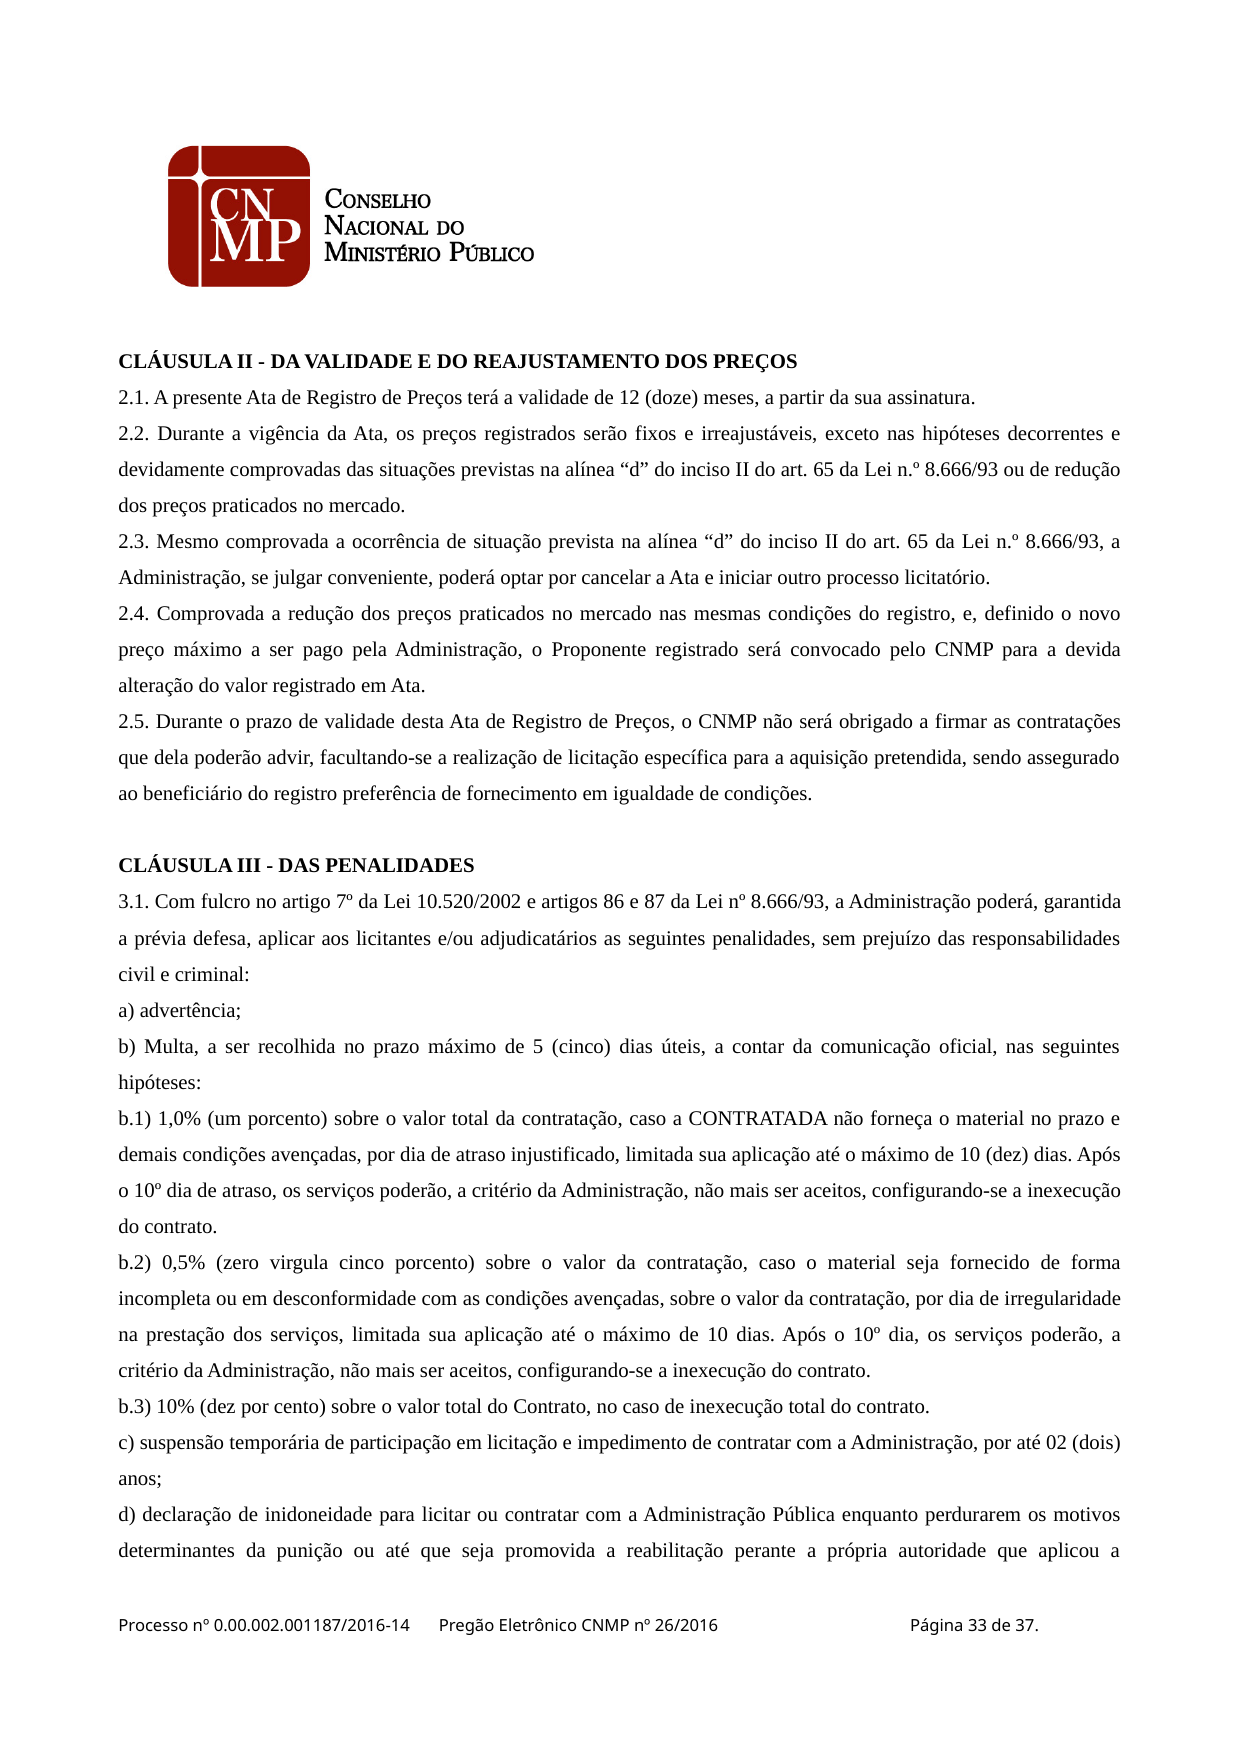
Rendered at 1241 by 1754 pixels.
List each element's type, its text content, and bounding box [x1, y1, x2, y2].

text c) suspensão temporária de participação em licitação e impedimento de contratar com a Administração, por até 02 (dois) anos; [118, 1430, 1122, 1490]
picture [143, 123, 550, 309]
text a) advertência; [118, 998, 1122, 1022]
text 3.1. Com fulcro no artigo 7º da Lei 10.520/2002 e artigos 86 e 87 da Lei nº 8.666/93, a Administração poderá, garantida a prévia defesa, aplicar aos licitantes e/ou adjudicatários as seguintes penalidades, sem prejuízo das responsabilidades civil e criminal: [118, 889, 1122, 986]
text b.3) 10% (dez por cento) sobre o valor total do Contrato, no caso de inexecução total do contrato. [118, 1394, 1122, 1418]
text 2.3. Mesmo comprovada a ocorrência de situação prevista na alínea “d” do inciso II do art. 65 da Lei n.º 8.666/93, a Administração, se julgar conveniente, poderá optar por cancelar a Ata e iniciar outro processo licitatório. [118, 529, 1122, 589]
text b) Multa, a ser recolhida no prazo máximo de 5 (cinco) dias úteis, a contar da comunicação oficial, nas seguintes hipóteses: [118, 1034, 1122, 1094]
text d) declaração de inidoneidade para licitar ou contratar com a Administração Pública enquanto perdurarem os motivos determinantes da punição ou até que seja promovida a reabilitação perante a própria autoridade que aplicou a [118, 1502, 1122, 1562]
text b.2) 0,5% (zero virgula cinco porcento) sobre o valor da contratação, caso o material seja fornecido de forma incompleta ou em desconformidade com as condições avençadas, sobre o valor da contratação, por dia de irregularidade na prestação dos serviços, limitada sua aplicação até o máximo de 10 dias. Após o 10º dia, os serviços poderão, a critério da Administração, não mais ser aceitos, configurando-se a inexecução do contrato. [118, 1250, 1122, 1382]
text 2.2. Durante a vigência da Ata, os preços registrados serão fixos e irreajustáveis, exceto nas hipóteses decorrentes e devidamente comprovadas das situações previstas na alínea “d” do inciso II do art. 65 da Lei n.º 8.666/93 ou de redução dos preços praticados no mercado. [118, 421, 1122, 517]
text CLÁUSULA II - DA VALIDADE E DO REAJUSTAMENTO DOS PREÇOS [118, 349, 1122, 373]
text 2.4. Comprovada a redução dos preços praticados no mercado nas mesmas condições do registro, e, definido o novo preço máximo a ser pago pela Administração, o Proponente registrado será convocado pelo CNMP para a devida alteração do valor registrado em Ata. [118, 601, 1122, 697]
text 2.5. Durante o prazo de validade desta Ata de Registro de Preços, o CNMP não será obrigado a firmar as contratações que dela poderão advir, facultando-se a realização de licitação específica para a aquisição pretendida, sendo assegurado ao beneficiário do registro preferência de fornecimento em igualdade de condições. [118, 709, 1122, 805]
text 2.1. A presente Ata de Registro de Preços terá a validade de 12 (doze) meses, a partir da sua assinatura. [118, 385, 1122, 409]
text b.1) 1,0% (um porcento) sobre o valor total da contratação, caso a CONTRATADA não forneça o material no prazo e demais condições avençadas, por dia de atraso injustificado, limitada sua aplicação até o máximo de 10 (dez) dias. Após o 10º dia de atraso, os serviços poderão, a critério da Administração, não mais ser aceitos, configurando-se a inexecução do contrato. [118, 1106, 1122, 1238]
text CLÁUSULA III - DAS PENALIDADES [118, 853, 1122, 877]
